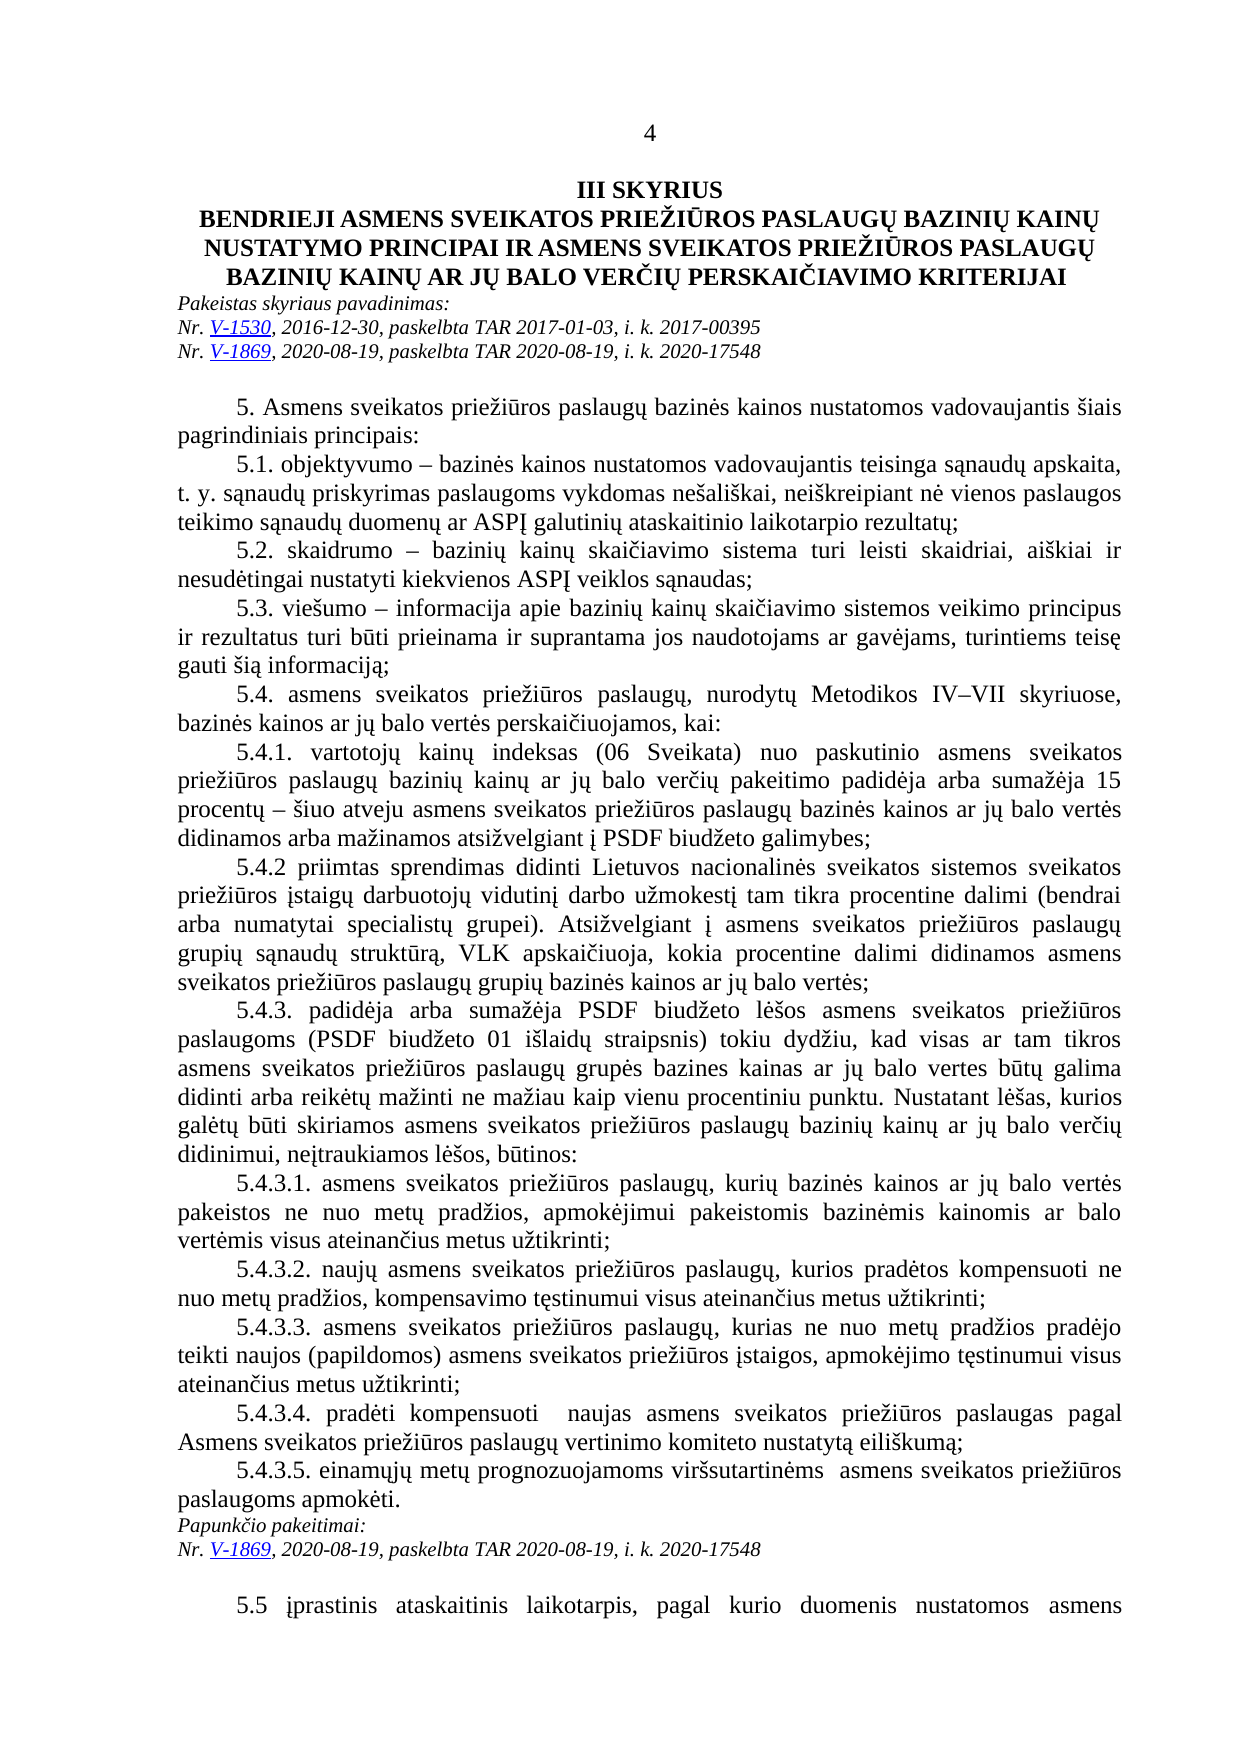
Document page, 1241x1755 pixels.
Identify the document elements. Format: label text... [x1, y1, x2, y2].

text Nr. V-1869, 2020-08-19, paskelbta TAR 2020-08-19, i. k. 2020-17548 [177, 339, 1122, 363]
text Papunkčio pakeitimai: [177, 1513, 1122, 1537]
text 5.4.3.2. naujų asmens sveikatos priežiūros paslaugų, kurios pradėtos kompensuoti ne nuo metų pradžios, kompensavimo tęstinumui visus ateinančius metus užtikrinti; [177, 1254, 1122, 1312]
text 5. Asmens sveikatos priežiūros paslaugų bazinės kainos nustatomos vadovaujantis šiais pagrindiniais principais: [177, 392, 1122, 449]
text 5.1. objektyvumo – bazinės kainos nustatomos vadovaujantis teisinga sąnaudų apskaita, t. y. sąnaudų priskyrimas paslaugoms vykdomas nešališkai, neiškreipiant nė vienos paslaugos teikimo sąnaudų duomenų ar ASPĮ galutinių ataskaitinio laikotarpio rezultatų; [177, 449, 1122, 535]
text 5.4.1. vartotojų kainų indeksas (06 Sveikata) nuo paskutinio asmens sveikatos priežiūros paslaugų bazinių kainų ar jų balo verčių pakeitimo padidėja arba sumažėja 15 procentų – šiuo atveju asmens sveikatos priežiūros paslaugų bazinės kainos ar jų balo vertės didinamos arba mažinamos atsižvelgiant į PSDF biudžeto galimybes; [177, 737, 1122, 852]
text 5.4.3.3. asmens sveikatos priežiūros paslaugų, kurias ne nuo metų pradžios pradėjo teikti naujos (papildomos) asmens sveikatos priežiūros įstaigos, apmokėjimo tęstinumui visus ateinančius metus užtikrinti; [177, 1312, 1122, 1398]
text 5.4. asmens sveikatos priežiūros paslaugų, nurodytų Metodikos IV–VII skyriuose, bazinės kainos ar jų balo vertės perskaičiuojamos, kai: [177, 679, 1122, 737]
text 5.3. viešumo – informacija apie bazinių kainų skaičiavimo sistemos veikimo principus ir rezultatus turi būti prieinama ir suprantama jos naudotojams ar gavėjams, turintiems teisę gauti šią informaciją; [177, 593, 1122, 679]
text 5.2. skaidrumo – bazinių kainų skaičiavimo sistema turi leisti skaidriai, aiškiai ir nesudėtingai nustatyti kiekvienos ASPĮ veiklos sąnaudas; [177, 535, 1122, 593]
text III SKYRIUS [177, 176, 1122, 204]
text 5.5 įprastinis ataskaitinis laikotarpis, pagal kurio duomenis nustatomos asmens [177, 1590, 1122, 1618]
text 5.4.3.1. asmens sveikatos priežiūros paslaugų, kurių bazinės kainos ar jų balo vertės pakeistos ne nuo metų pradžios, apmokėjimui pakeistomis bazinėmis kainomis ar balo vertėmis visus ateinančius metus užtikrinti; [177, 1168, 1122, 1254]
text Nr. V-1869, 2020-08-19, paskelbta TAR 2020-08-19, i. k. 2020-17548 [177, 1537, 1122, 1561]
text 5.4.3.5. einamųjų metų prognozuojamoms viršsutartinėms asmens sveikatos priežiūros paslaugoms apmokėti. [177, 1455, 1122, 1513]
text Pakeistas skyriaus pavadinimas: [177, 291, 1122, 315]
text 5.4.2 priimtas sprendimas didinti Lietuvos nacionalinės sveikatos sistemos sveikatos priežiūros įstaigų darbuotojų vidutinį darbo užmokestį tam tikra procentine dalimi (bendrai arba numatytai specialistų grupei). Atsižvelgiant į asmens sveikatos priežiūros paslaugų grupių sąnaudų struktūrą, VLK apskaičiuoja, kokia procentine dalimi didinamos asmens sveikatos priežiūros paslaugų grupių bazinės kainos ar jų balo vertės; [177, 852, 1122, 995]
text 5.4.3. padidėja arba sumažėja PSDF biudžeto lėšos asmens sveikatos priežiūros paslaugoms (PSDF biudžeto 01 išlaidų straipsnis) tokiu dydžiu, kad visas ar tam tikros asmens sveikatos priežiūros paslaugų grupės bazines kainas ar jų balo vertes būtų galima didinti arba reikėtų mažinti ne mažiau kaip vienu procentiniu punktu. Nustatant lėšas, kurios galėtų būti skiriamos asmens sveikatos priežiūros paslaugų bazinių kainų ar jų balo verčių didinimui, neįtraukiamos lėšos, būtinos: [177, 995, 1122, 1168]
text BENDRIEJI ASMENS SVEIKATOS PRIEŽIŪROS PASLAUGŲ BAZINIŲ KAINŲ NUSTATYMO PRINCIPAI IR ASMENS SVEIKATOS PRIEŽIŪROS PASLAUGŲ BAZINIŲ KAINŲ AR JŲ BALO VERČIŲ PERSKAIČIAVIMO KRITERIJAI [177, 204, 1122, 291]
text 5.4.3.4. pradėti kompensuoti naujas asmens sveikatos priežiūros paslaugas pagal Asmens sveikatos priežiūros paslaugų vertinimo komiteto nustatytą eiliškumą; [177, 1398, 1122, 1455]
text Nr. V-1530, 2016-12-30, paskelbta TAR 2017-01-03, i. k. 2017-00395 [177, 315, 1122, 339]
